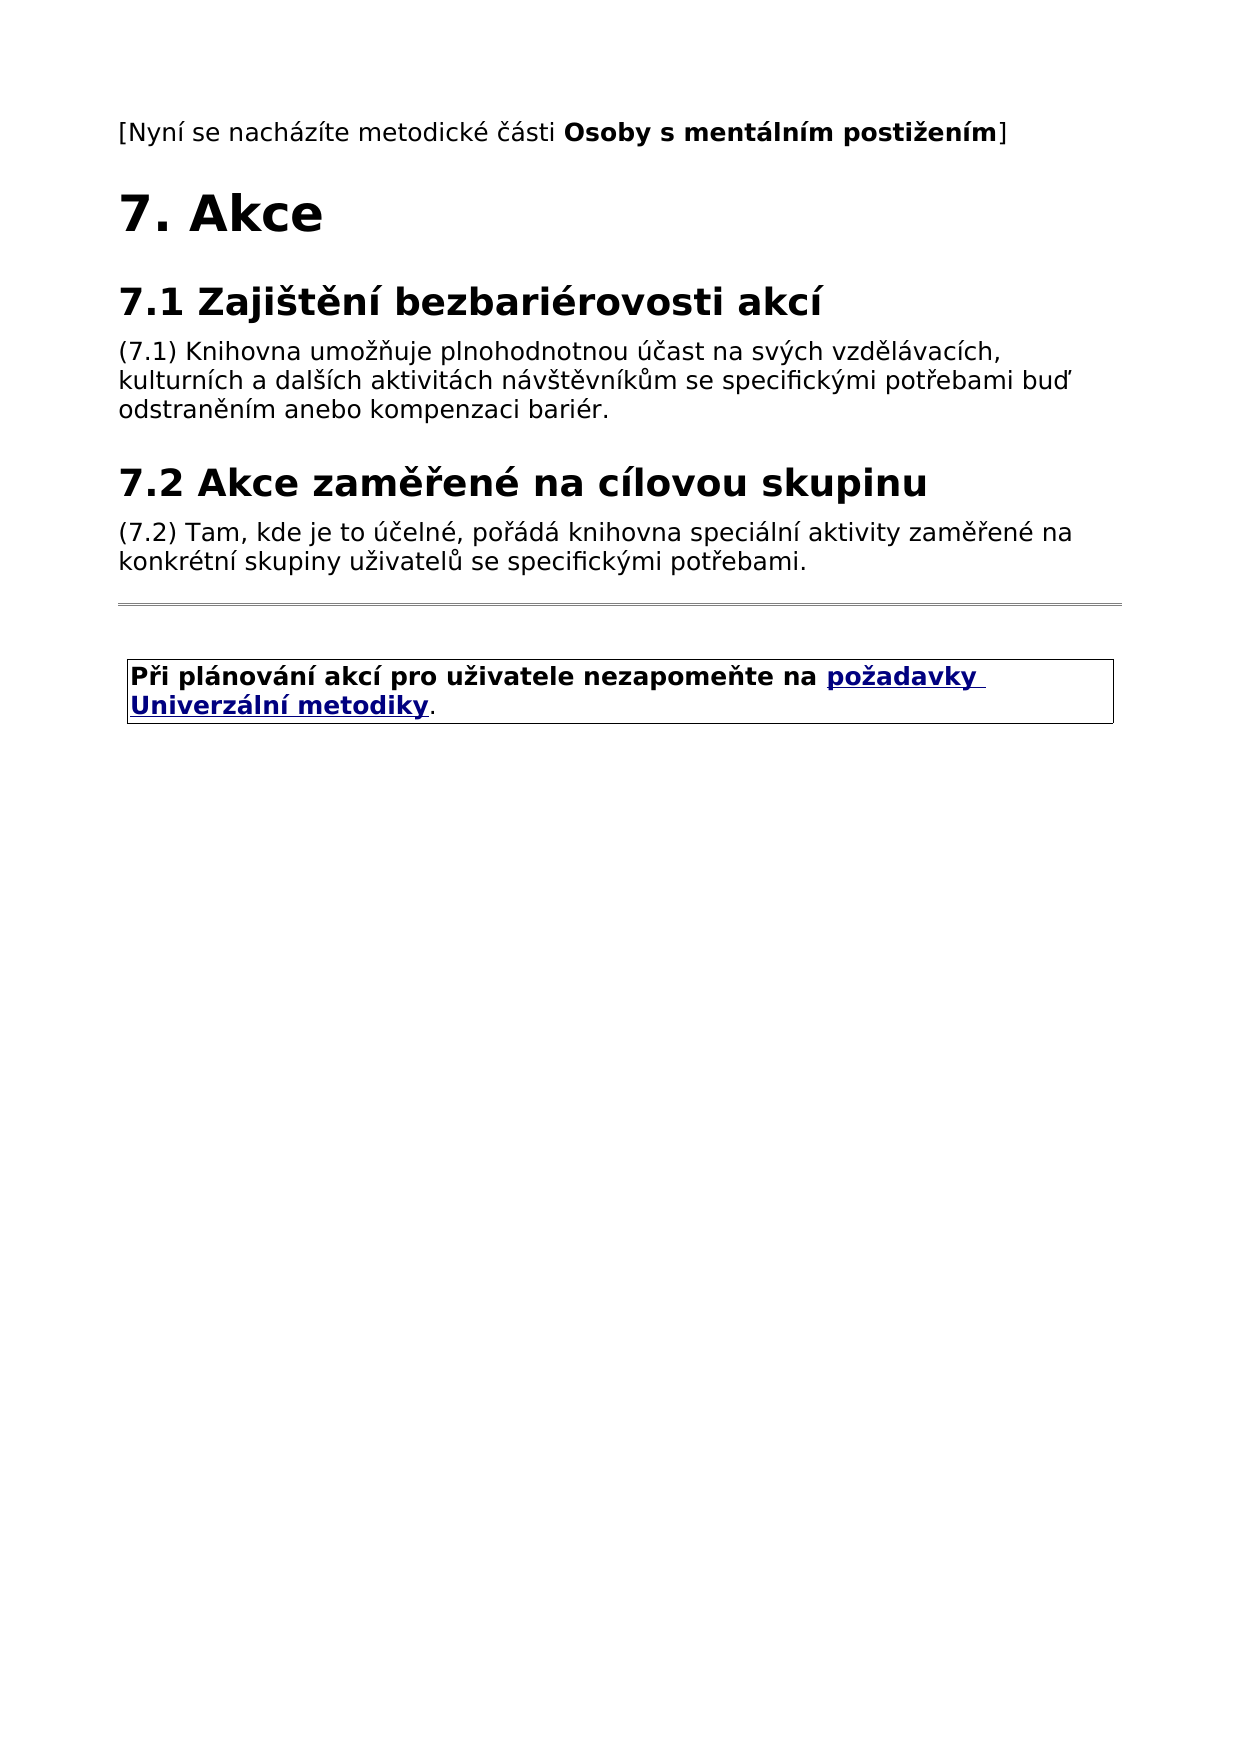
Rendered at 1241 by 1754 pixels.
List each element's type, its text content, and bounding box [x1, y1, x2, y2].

subtitle 7.1 Zajištění bezbariérovosti akcí [118, 281, 1122, 324]
text (7.1) Knihovna umožňuje plnohodnotnou účast na svých vzdělávacích, kulturních a dalších aktivitách návštěvníkům se specifickými potřebami buď odstraněním anebo kompenzaci bariér. [118, 337, 1122, 424]
text (7.2) Tam, kde je to účelné, pořádá knihovna speciální aktivity zaměřené na konkrétní skupiny uživatelů se specifickými potřebami. [118, 518, 1122, 576]
table_header Při plánování akcí pro uživatele nezapomeňte na požadavky Univerzální metodiky. [128, 660, 1113, 723]
subtitle 7. Akce [118, 185, 1122, 243]
subtitle 7.2 Akce zaměřené na cílovou skupinu [118, 462, 1122, 505]
text [Nyní se nacházíte metodické části Osoby s mentálním postižením] [118, 118, 1122, 147]
